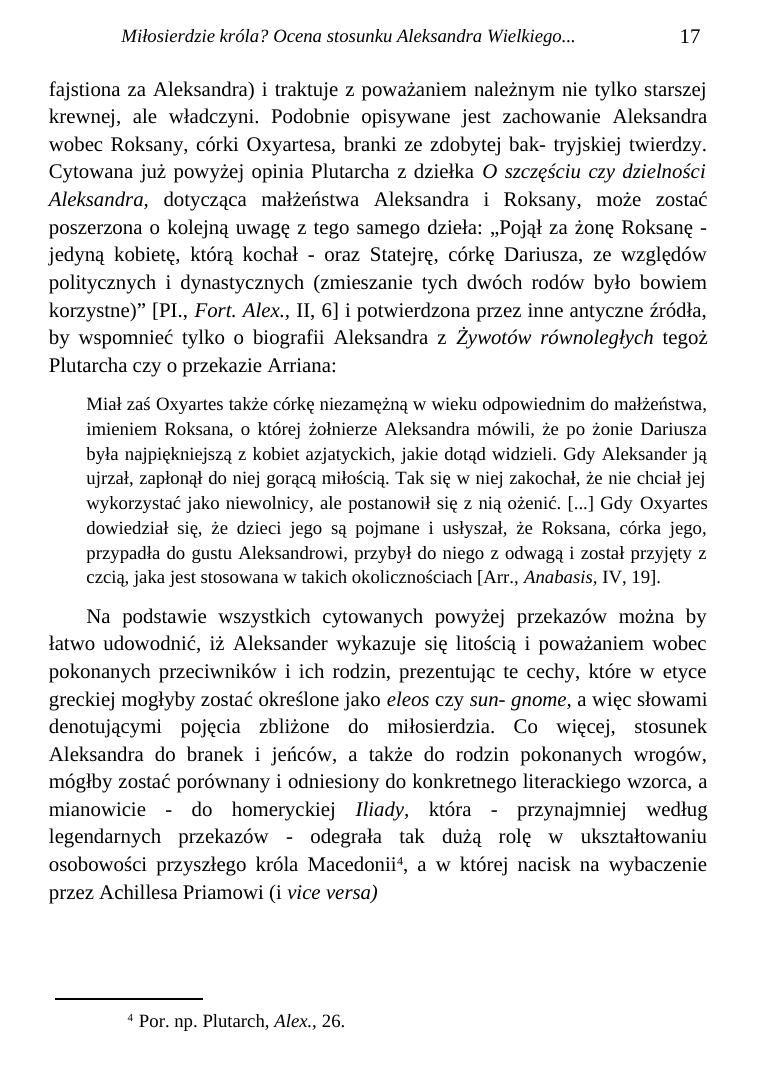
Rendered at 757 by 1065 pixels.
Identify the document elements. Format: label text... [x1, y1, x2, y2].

text Miał zaś Oxyartes także córkę niezamężną w wieku odpowiednim do małżeństwa, imieniem Roksana, o której żołnierze Aleksandra mówili, że po żonie Dariusza była najpiękniejszą z kobiet azjatyckich, jakie dotąd widzieli. Gdy Aleksander ją ujrzał, zapłonął do niej gorącą miłością. Tak się w niej zakochał, że nie chciał jej wykorzystać jako niewolnicy, ale postanowił się z nią ożenić. [...] Gdy Oxyartes dowiedział się, że dzieci jego są pojmane i usłyszał, że Roksana, córka jego, przypadła do gustu Aleksandrowi, przybył do niego z odwagą i został przyjęty z czcią, jaka jest stosowana w takich okolicznościach [Arr., Anabasis, IV, 19]. [86, 393, 708, 588]
text fajstiona za Aleksandra) i traktuje z poważaniem należnym nie tylko starszej krewnej, ale władczyni. Podobnie opisywane jest zachowanie Aleksandra wobec Roksany, córki Oxyartesa, branki ze zdobytej bak- tryjskiej twierdzy. Cytowana już powyżej opinia Plutarcha z dziełka O szczęściu czy dzielności Aleksandra, dotycząca małżeństwa Aleksan­dra i Roksany, może zostać poszerzona o kolejną uwagę z tego samego dzieła: „Pojął za żonę Roksanę - jedyną kobietę, którą kochał - oraz Statejrę, córkę Dariusza, ze względów politycznych i dynastycznych (zmieszanie tych dwóch rodów było bowiem korzystne)” [PI., Fort. Alex., II, 6] i potwierdzona przez inne antyczne źródła, by wspomnieć tylko o biografii Aleksandra z Żywotów równoległych tegoż Plutarcha czy o przekazie Arriana: [49, 77, 708, 377]
text 4 Por. np. Plutarch, Alex., 26. [88, 1009, 345, 1031]
text Na podstawie wszystkich cytowanych powyżej przekazów można by łatwo udowodnić, iż Aleksander wykazuje się litością i poważaniem wobec pokonanych przeciwników i ich rodzin, prezentując te cechy, które w etyce greckiej mogłyby zostać określone jako eleos czy sun- gnome, a więc słowami denotującymi pojęcia zbliżone do miłosierdzia. Co więcej, stosunek Aleksandra do branek i jeńców, a także do rodzin pokonanych wrogów, mógłby zostać porównany i odniesiony do kon­kretnego literackiego wzorca, a mianowicie - do homeryckiej Iliady, która - przynajmniej według legendarnych przekazów - odegrała tak dużą rolę w ukształtowaniu osobowości przyszłego króla Macedonii4, a w której nacisk na wybaczenie przez Achillesa Priamowi (i vice versa) [49, 604, 708, 904]
text 17 [679, 24, 704, 48]
text Miłosierdzie króla? Ocena stosunku Aleksandra Wielkiego... [121, 24, 631, 46]
